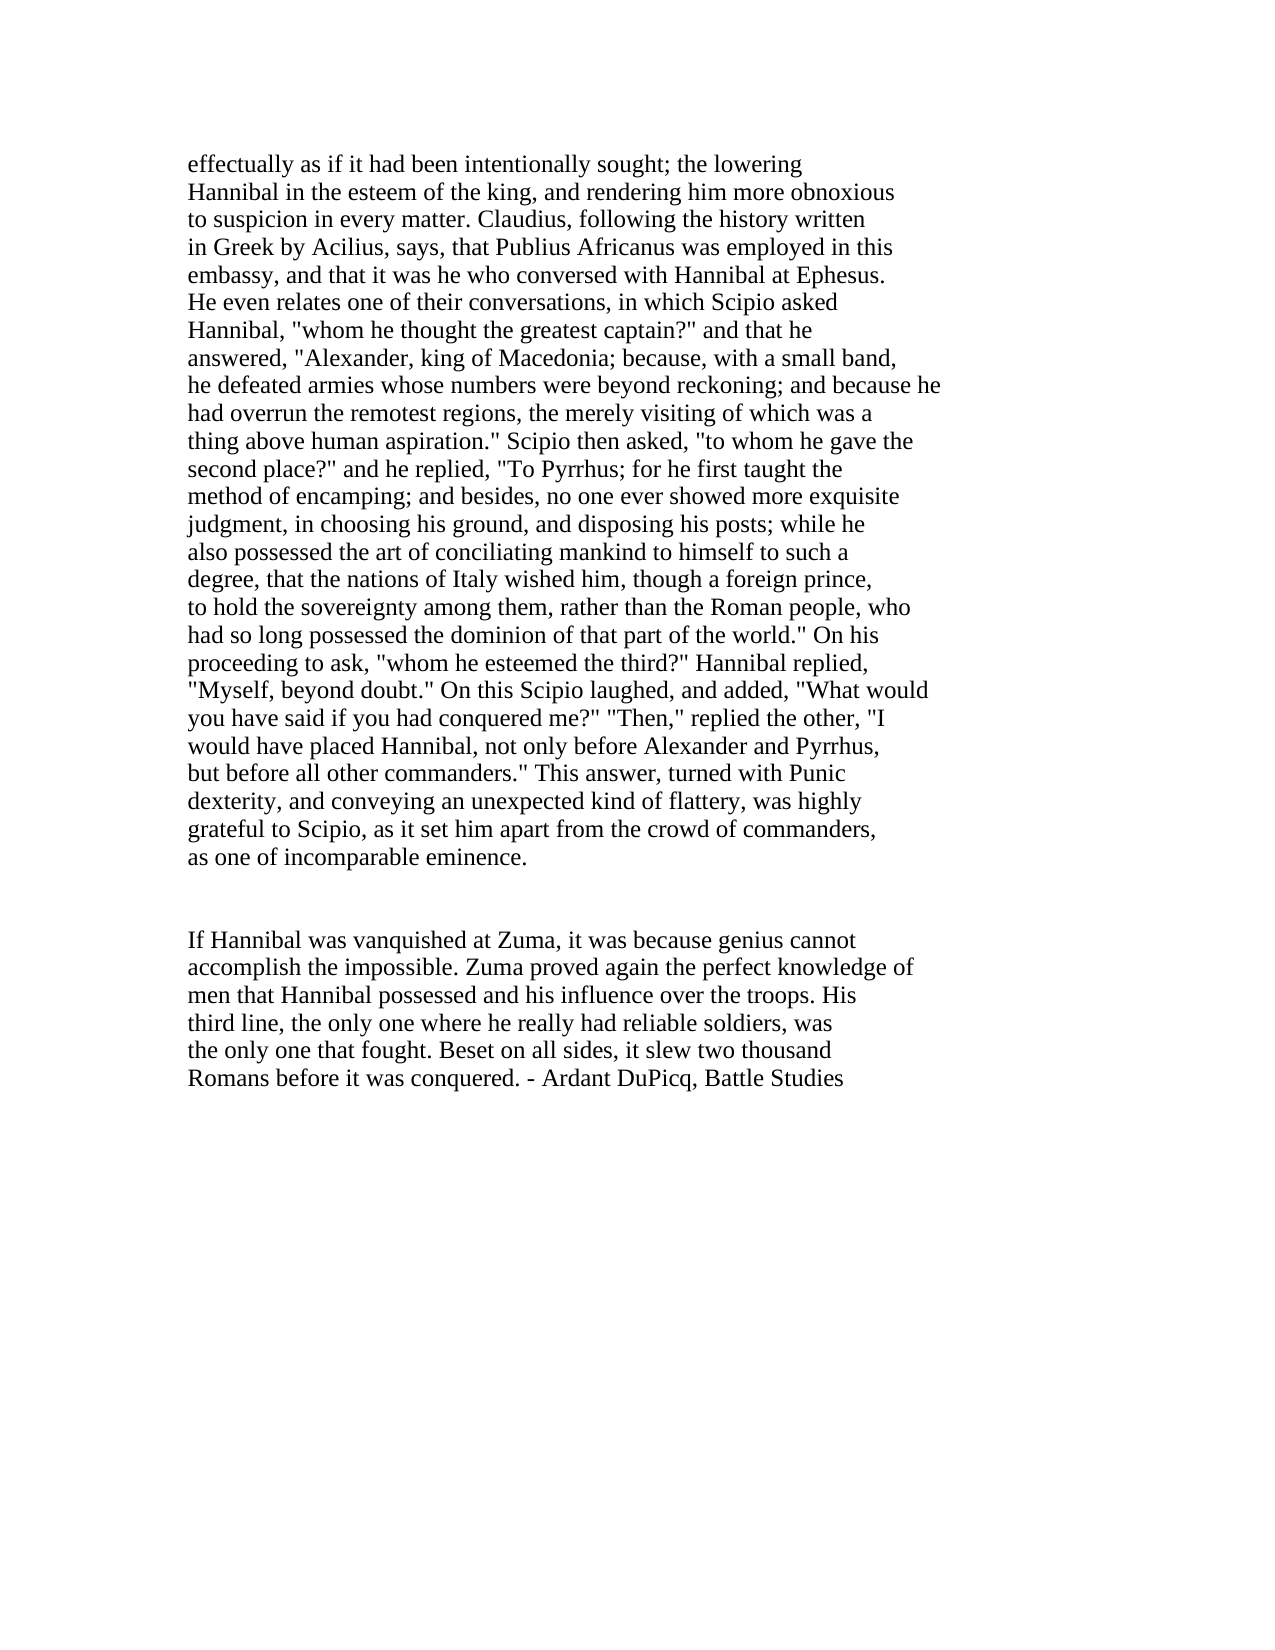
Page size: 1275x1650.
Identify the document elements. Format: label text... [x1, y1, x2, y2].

text dexterity, and conveying an unexpected kind of flattery, was highly [187, 787, 1087, 815]
text method of encamping; and besides, no one ever showed more exquisite [187, 482, 1087, 510]
text He even relates one of their conversations, in which Scipio asked [187, 288, 1087, 316]
text to hold the sovereignty among them, rather than the Roman people, who [187, 593, 1087, 621]
text embassy, and that it was he who conversed with Hannibal at Ephesus. [187, 261, 1087, 288]
text he defeated armies whose numbers were beyond reckoning; and because he [187, 372, 1087, 399]
text judgment, in choosing his ground, and disposing his posts; while he [187, 510, 1087, 538]
text answered, "Alexander, king of Macedonia; because, with a small band, [187, 344, 1087, 372]
text proceeding to ask, "whom he esteemed the third?" Hannibal replied, [187, 649, 1087, 676]
text would have placed Hannibal, not only before Alexander and Pyrrhus, [187, 732, 1087, 759]
text in Greek by Acilius, says, that Publius Africanus was employed in this [187, 233, 1087, 261]
text had overrun the remotest regions, the merely visiting of which was a [187, 399, 1087, 427]
text thing above human aspiration." Scipio then asked, "to whom he gave the [187, 427, 1087, 455]
text also possessed the art of conciliating mankind to himself to such a [187, 538, 1087, 566]
text third line, the only one where he really had reliable soldiers, was [187, 1009, 1087, 1037]
text Hannibal in the esteem of the king, and rendering him more obnoxious [187, 178, 1087, 205]
text If Hannibal was vanquished at Zuma, it was because genius cannot [187, 926, 1087, 953]
text men that Hannibal possessed and his influence over the troops. His [187, 981, 1087, 1009]
text second place?" and he replied, "To Pyrrhus; for he first taught the [187, 455, 1087, 482]
text "Myself, beyond doubt." On this Scipio laughed, and added, "What would [187, 676, 1087, 704]
text you have said if you had conquered me?" "Then," replied the other, "I [187, 704, 1087, 732]
text the only one that fought. Beset on all sides, it slew two thousand [187, 1037, 1087, 1064]
text degree, that the nations of Italy wished him, though a foreign prince, [187, 566, 1087, 593]
text but before all other commanders." This answer, turned with Punic [187, 759, 1087, 787]
text grateful to Scipio, as it set him apart from the crowd of commanders, [187, 815, 1087, 843]
text Hannibal, "whom he thought the greatest captain?" and that he [187, 316, 1087, 344]
text effectually as if it had been intentionally sought; the lowering [187, 150, 1087, 178]
text Romans before it was conquered. - Ardant DuPicq, Battle Studies [187, 1064, 1087, 1092]
text had so long possessed the dominion of that part of the world." On his [187, 621, 1087, 649]
text accomplish the impossible. Zuma proved again the perfect knowledge of [187, 953, 1087, 981]
text to suspicion in every matter. Claudius, following the history written [187, 205, 1087, 233]
text as one of incomparable eminence. [187, 843, 1087, 870]
